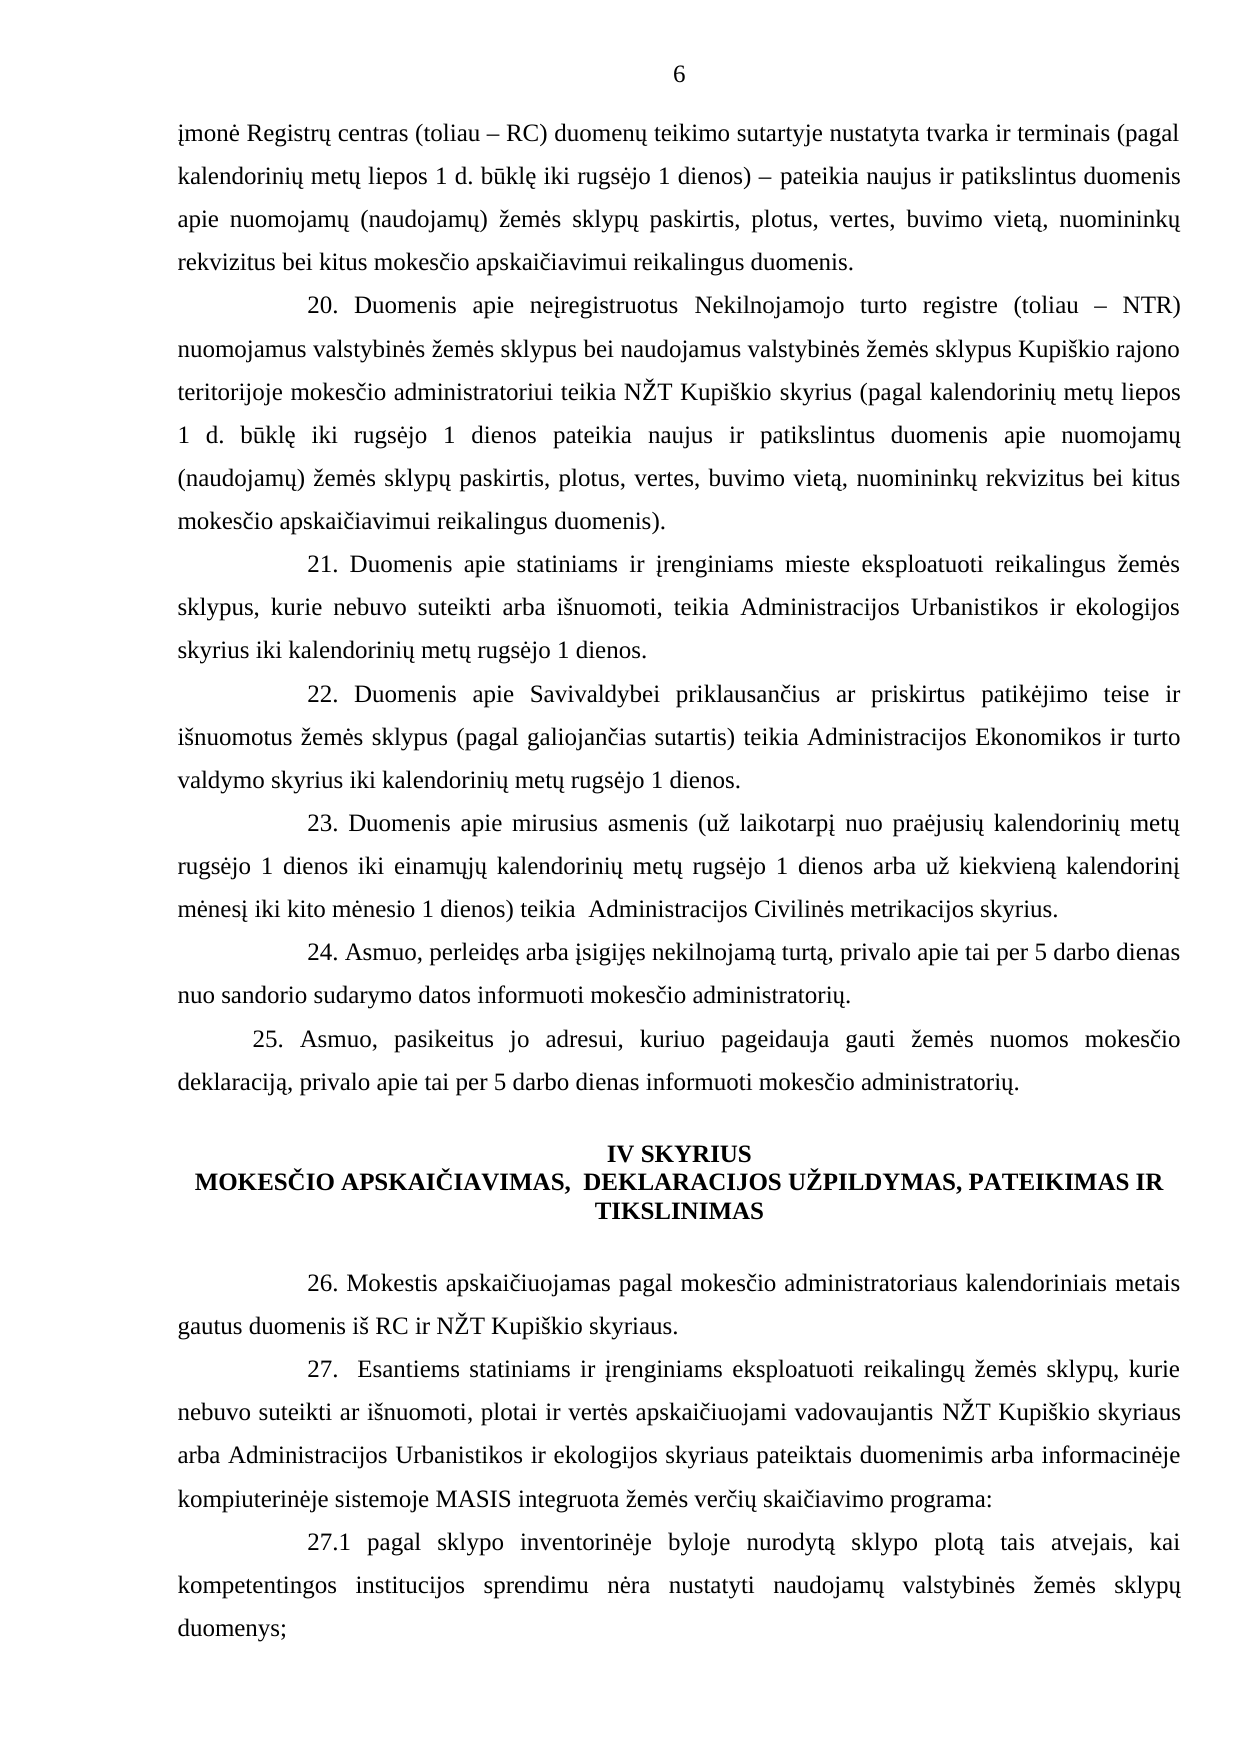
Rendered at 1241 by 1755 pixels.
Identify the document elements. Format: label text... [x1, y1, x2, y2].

text 25. Asmuo, pasikeitus jo adresui, kuriuo pageidauja gauti žemės nuomos mokesčio deklaraciją, privalo apie tai per 5 darbo dienas informuoti mokesčio administratorių. [177, 1024, 1181, 1096]
text 26. Mokestis apskaičiuojamas pagal mokesčio administratoriaus kalendoriniais metais gautus duomenis iš RC ir NŽT Kupiškio skyriaus. [177, 1268, 1181, 1340]
text 21. Duomenis apie statiniams ir įrenginiams mieste eksploatuoti reikalingus žemės sklypus, kurie nebuvo suteikti arba išnuomoti, teikia Administracijos Urbanistikos ir ekologijos skyrius iki kalendorinių metų rugsėjo 1 dienos. [177, 549, 1181, 664]
text MOKESČIO APSKAIČIAVIMAS, DEKLARACIJOS UŽPILDYMAS, PATEIKIMAS IR TIKSLINIMAS [177, 1167, 1181, 1225]
text IV SKYRIUS [177, 1139, 1181, 1167]
text 27. Esantiems statiniams ir įrenginiams eksploatuoti reikalingų žemės sklypų, kurie nebuvo suteikti ar išnuomoti, plotai ir vertės apskaičiuojami vadovaujantis NŽT Kupiškio skyriaus arba Administracijos Urbanistikos ir ekologijos skyriaus pateiktais duomenimis arba informacinėje kompiuterinėje sistemoje MASIS integruota žemės verčių skaičiavimo programa: [177, 1354, 1181, 1512]
text 20. Duomenis apie neįregistruotus Nekilnojamojo turto registre (toliau – NTR) nuomojamus valstybinės žemės sklypus bei naudojamus valstybinės žemės sklypus Kupiškio rajono teritorijoje mokesčio administratoriui teikia NŽT Kupiškio skyrius (pagal kalendorinių metų liepos 1 d. būklę iki rugsėjo 1 dienos pateikia naujus ir patikslintus duomenis apie nuomojamų (naudojamų) žemės sklypų paskirtis, plotus, vertes, buvimo vietą, nuomininkų rekvizitus bei kitus mokesčio apskaičiavimui reikalingus duomenis). [177, 291, 1181, 535]
text 23. Duomenis apie mirusius asmenis (už laikotarpį nuo praėjusių kalendorinių metų rugsėjo 1 dienos iki einamųjų kalendorinių metų rugsėjo 1 dienos arba už kiekvieną kalendorinį mėnesį iki kito mėnesio 1 dienos) teikia Administracijos Civilinės metrikacijos skyrius. [177, 808, 1181, 923]
text 22. Duomenis apie Savivaldybei priklausančius ar priskirtus patikėjimo teise ir išnuomotus žemės sklypus (pagal galiojančias sutartis) teikia Administracijos Ekonomikos ir turto valdymo skyrius iki kalendorinių metų rugsėjo 1 dienos. [177, 679, 1181, 794]
text 24. Asmuo, perleidęs arba įsigijęs nekilnojamą turtą, privalo apie tai per 5 darbo dienas nuo sandorio sudarymo datos informuoti mokesčio administratorių. [177, 937, 1181, 1009]
text įmonė Registrų centras (toliau – RC) duomenų teikimo sutartyje nustatyta tvarka ir terminais (pagal kalendorinių metų liepos 1 d. būklę iki rugsėjo 1 dienos) – pateikia naujus ir patikslintus duomenis apie nuomojamų (naudojamų) žemės sklypų paskirtis, plotus, vertes, buvimo vietą, nuomininkų rekvizitus bei kitus mokesčio apskaičiavimui reikalingus duomenis. [177, 118, 1181, 276]
text 27.1 pagal sklypo inventorinėje byloje nurodytą sklypo plotą tais atvejais, kai kompetentingos institucijos sprendimu nėra nustatyti naudojamų valstybinės žemės sklypų duomenys; [177, 1527, 1181, 1642]
